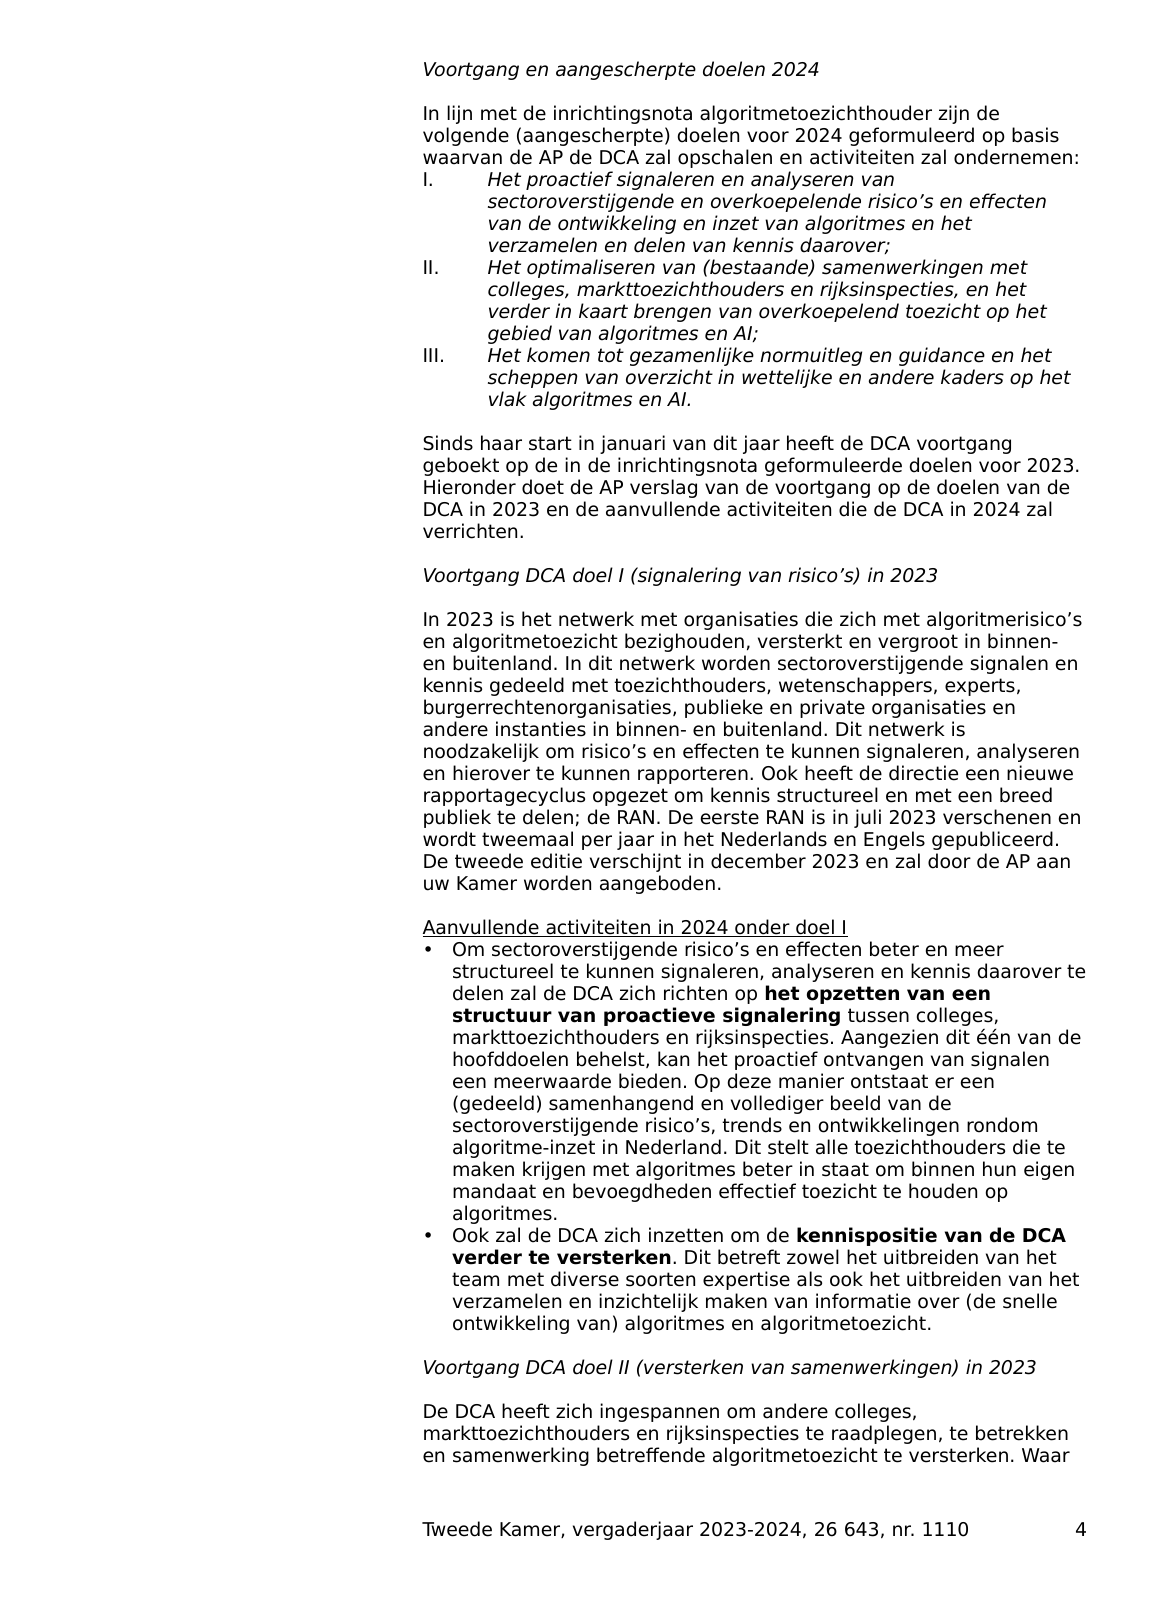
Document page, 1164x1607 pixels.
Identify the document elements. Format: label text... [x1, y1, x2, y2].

text • Om sectoroverstijgende risico’s en effecten beter en meer structureel te kunnen signaleren, analyseren en kennis daarover te delen zal de DCA zich richten op het opzetten van een structuur van proactieve signalering tussen colleges, markttoezichthouders en rijksinspecties. Aangezien dit één van de hoofddoelen behelst, kan het proactief ontvangen van signalen een meerwaarde bieden. Op deze manier ontstaat er een (gedeeld) samenhangend en vollediger beeld van de sectoroverstijgende risico’s, trends en ontwikkelingen rondom algoritme-inzet in Nederland. Dit stelt alle toezichthouders die te maken krijgen met algoritmes beter in staat om binnen hun eigen mandaat en bevoegdheden effectief toezicht te houden op algoritmes. [422, 939, 1087, 1225]
subtitle Aanvullende activiteiten in 2024 onder doel I [422, 917, 1087, 939]
subtitle Voortgang DCA doel I (signalering van risico’s) in 2023 [422, 565, 1087, 587]
subtitle Voortgang en aangescherpte doelen 2024 [422, 59, 1087, 81]
text III. Het komen tot gezamenlijke normuitleg en guidance en het scheppen van overzicht in wettelijke en andere kaders op het vlak algoritmes en AI. [422, 345, 1087, 411]
text In 2023 is het netwerk met organisaties die zich met algoritmerisico’s en algoritmetoezicht bezighouden, versterkt en vergroot in binnen- en buitenland. In dit netwerk worden sectoroverstijgende signalen en kennis gedeeld met toezichthouders, wetenschappers, experts, burgerrechtenorganisaties, publieke en private organisaties en andere instanties in binnen- en buitenland. Dit netwerk is noodzakelijk om risico’s en effecten te kunnen signaleren, analyseren en hierover te kunnen rapporteren. Ook heeft de directie een nieuwe rapportagecyclus opgezet om kennis structureel en met een breed publiek te delen; de RAN. De eerste RAN is in juli 2023 verschenen en wordt tweemaal per jaar in het Nederlands en Engels gepubliceerd. De tweede editie verschijnt in december 2023 en zal door de AP aan uw Kamer worden aangeboden. [422, 609, 1087, 895]
text II. Het optimaliseren van (bestaande) samenwerkingen met colleges, markttoezichthouders en rijksinspecties, en het verder in kaart brengen van overkoepelend toezicht op het gebied van algoritmes en AI; [422, 257, 1087, 345]
subtitle Voortgang DCA doel II (versterken van samenwerkingen) in 2023 [422, 1357, 1087, 1379]
text • Ook zal de DCA zich inzetten om de kennispositie van de DCA verder te versterken. Dit betreft zowel het uitbreiden van het team met diverse soorten expertise als ook het uitbreiden van het verzamelen en inzichtelijk maken van informatie over (de snelle ontwikkeling van) algoritmes en algoritmetoezicht. [422, 1225, 1087, 1335]
text Sinds haar start in januari van dit jaar heeft de DCA voortgang geboekt op de in de inrichtingsnota geformuleerde doelen voor 2023. Hieronder doet de AP verslag van de voortgang op de doelen van de DCA in 2023 en de aanvullende activiteiten die de DCA in 2024 zal verrichten. [422, 433, 1087, 543]
text I. Het proactief signaleren en analyseren van sectoroverstijgende en overkoepelende risico’s en effecten van de ontwikkeling en inzet van algoritmes en het verzamelen en delen van kennis daarover; [422, 169, 1087, 257]
text In lijn met de inrichtingsnota algoritmetoezichthouder zijn de volgende (aangescherpte) doelen voor 2024 geformuleerd op basis waarvan de AP de DCA zal opschalen en activiteiten zal ondernemen: [422, 103, 1087, 169]
text De DCA heeft zich ingespannen om andere colleges, markttoezichthouders en rijksinspecties te raadplegen, te betrekken en samenwerking betreffende algoritmetoezicht te versterken. Waar [422, 1401, 1087, 1467]
